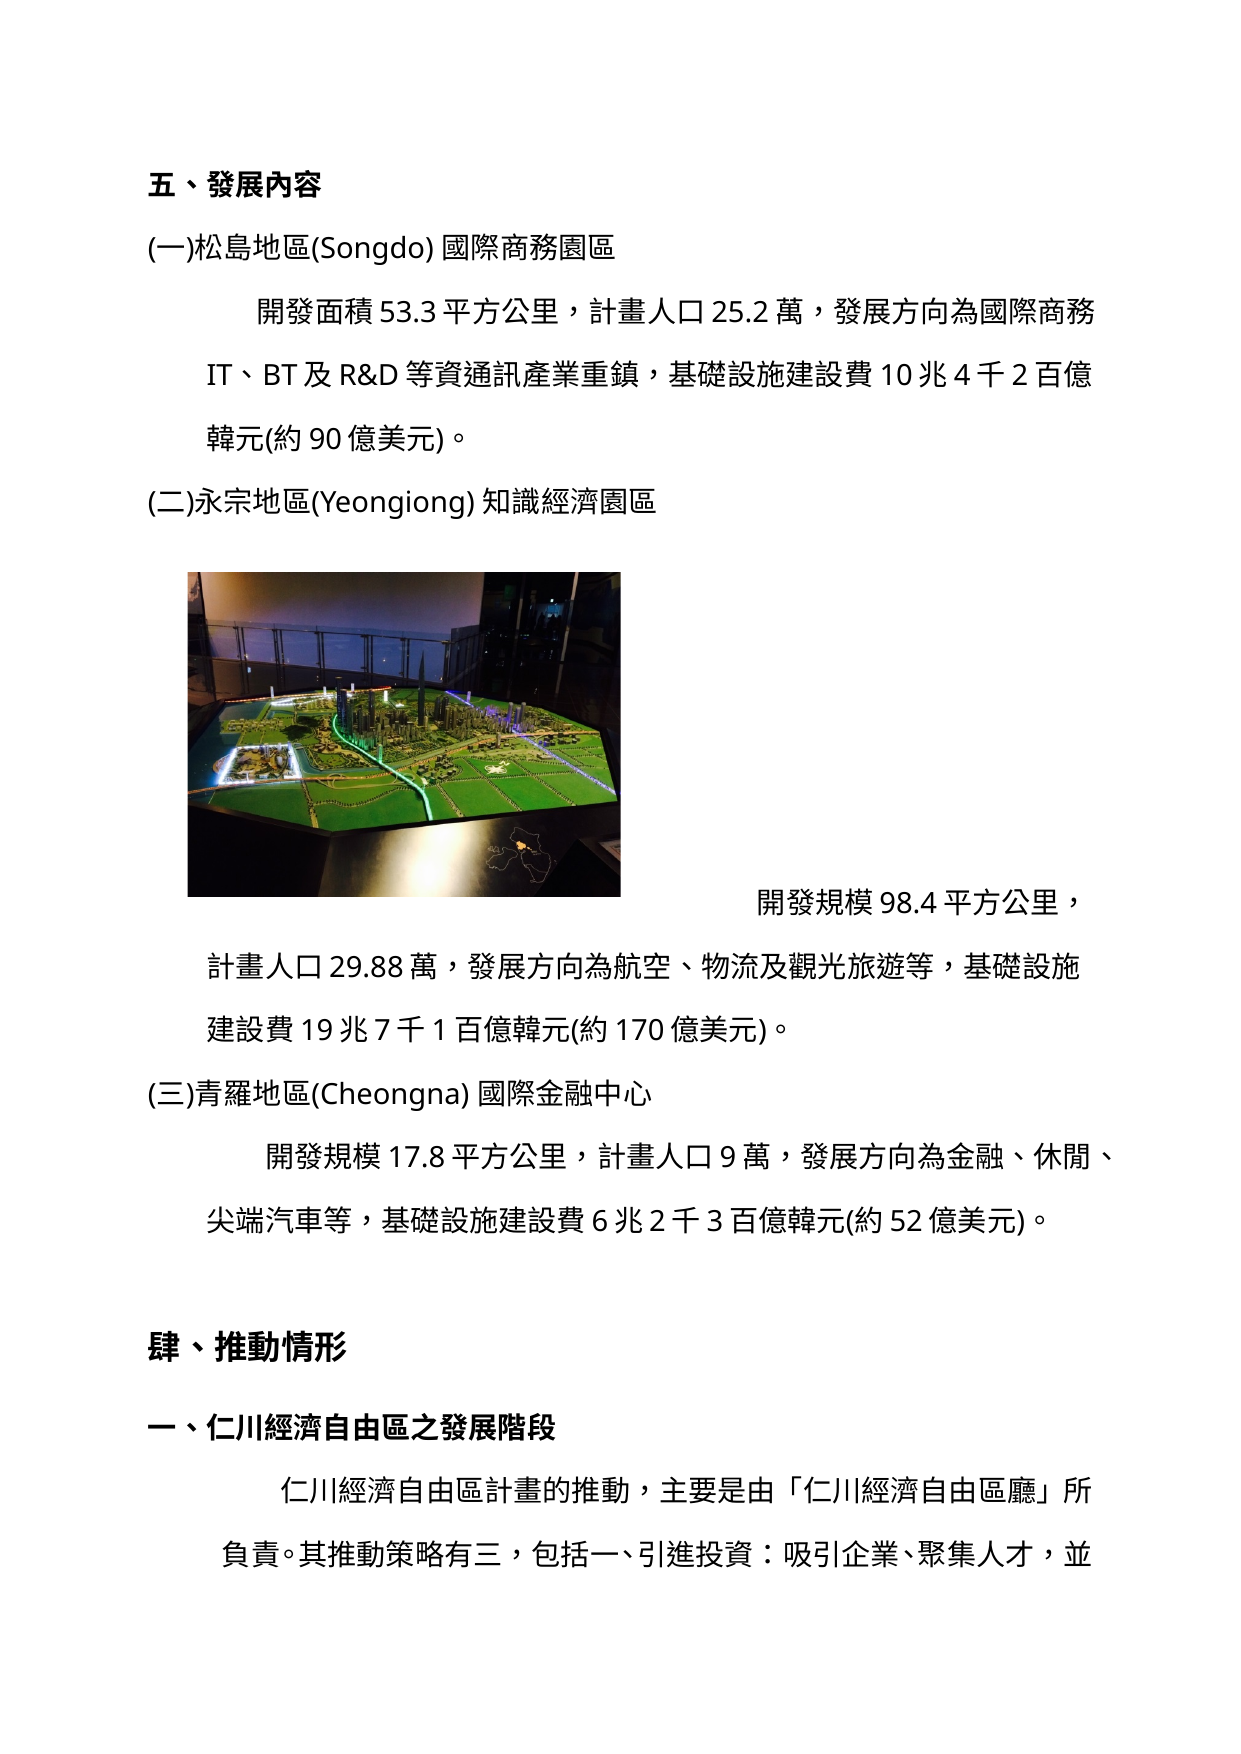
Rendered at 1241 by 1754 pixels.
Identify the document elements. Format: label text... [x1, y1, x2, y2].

text 開發規模98.4平方公里，計畫人口29.88萬，發展方向為航空、物流及觀光旅遊等，基礎設施建設費19兆7千1百億韓元(約170億美元)。 [206, 880, 1092, 1049]
text (三)青羅地區(Cheongna) 國際金融中心 [148, 1071, 1092, 1113]
text 開發規模17.8平方公里，計畫人口9萬，發展方向為金融、休閒、尖端汽車等，基礎設施建設費6兆2千3百億韓元(約52億美元)。 [206, 1134, 1092, 1240]
text 一、仁川經濟自由區之發展階段 [148, 1404, 1092, 1446]
text (一)松島地區(Songdo) 國際商務園區 [148, 225, 1092, 267]
text (二)永宗地區(Yeongiong) 知識經濟園區 [148, 479, 1092, 521]
picture [187, 572, 621, 898]
text 肆、推動情形 [148, 1321, 1092, 1369]
text 開發面積53.3平方公里，計畫人口25.2萬，發展方向為國際商務、IT、BT及R&D等資通訊產業重鎮，基礎設施建設費10兆4千2百億韓元(約90億美元)。 [206, 288, 1092, 458]
text 仁川經濟自由區計畫的推動，主要是由「仁川經濟自由區廳」所負責。其推動策略有三，包括一、引進投資：吸引企業、聚集人才，並 [222, 1468, 1092, 1573]
text 五、發展內容 [148, 161, 1092, 203]
